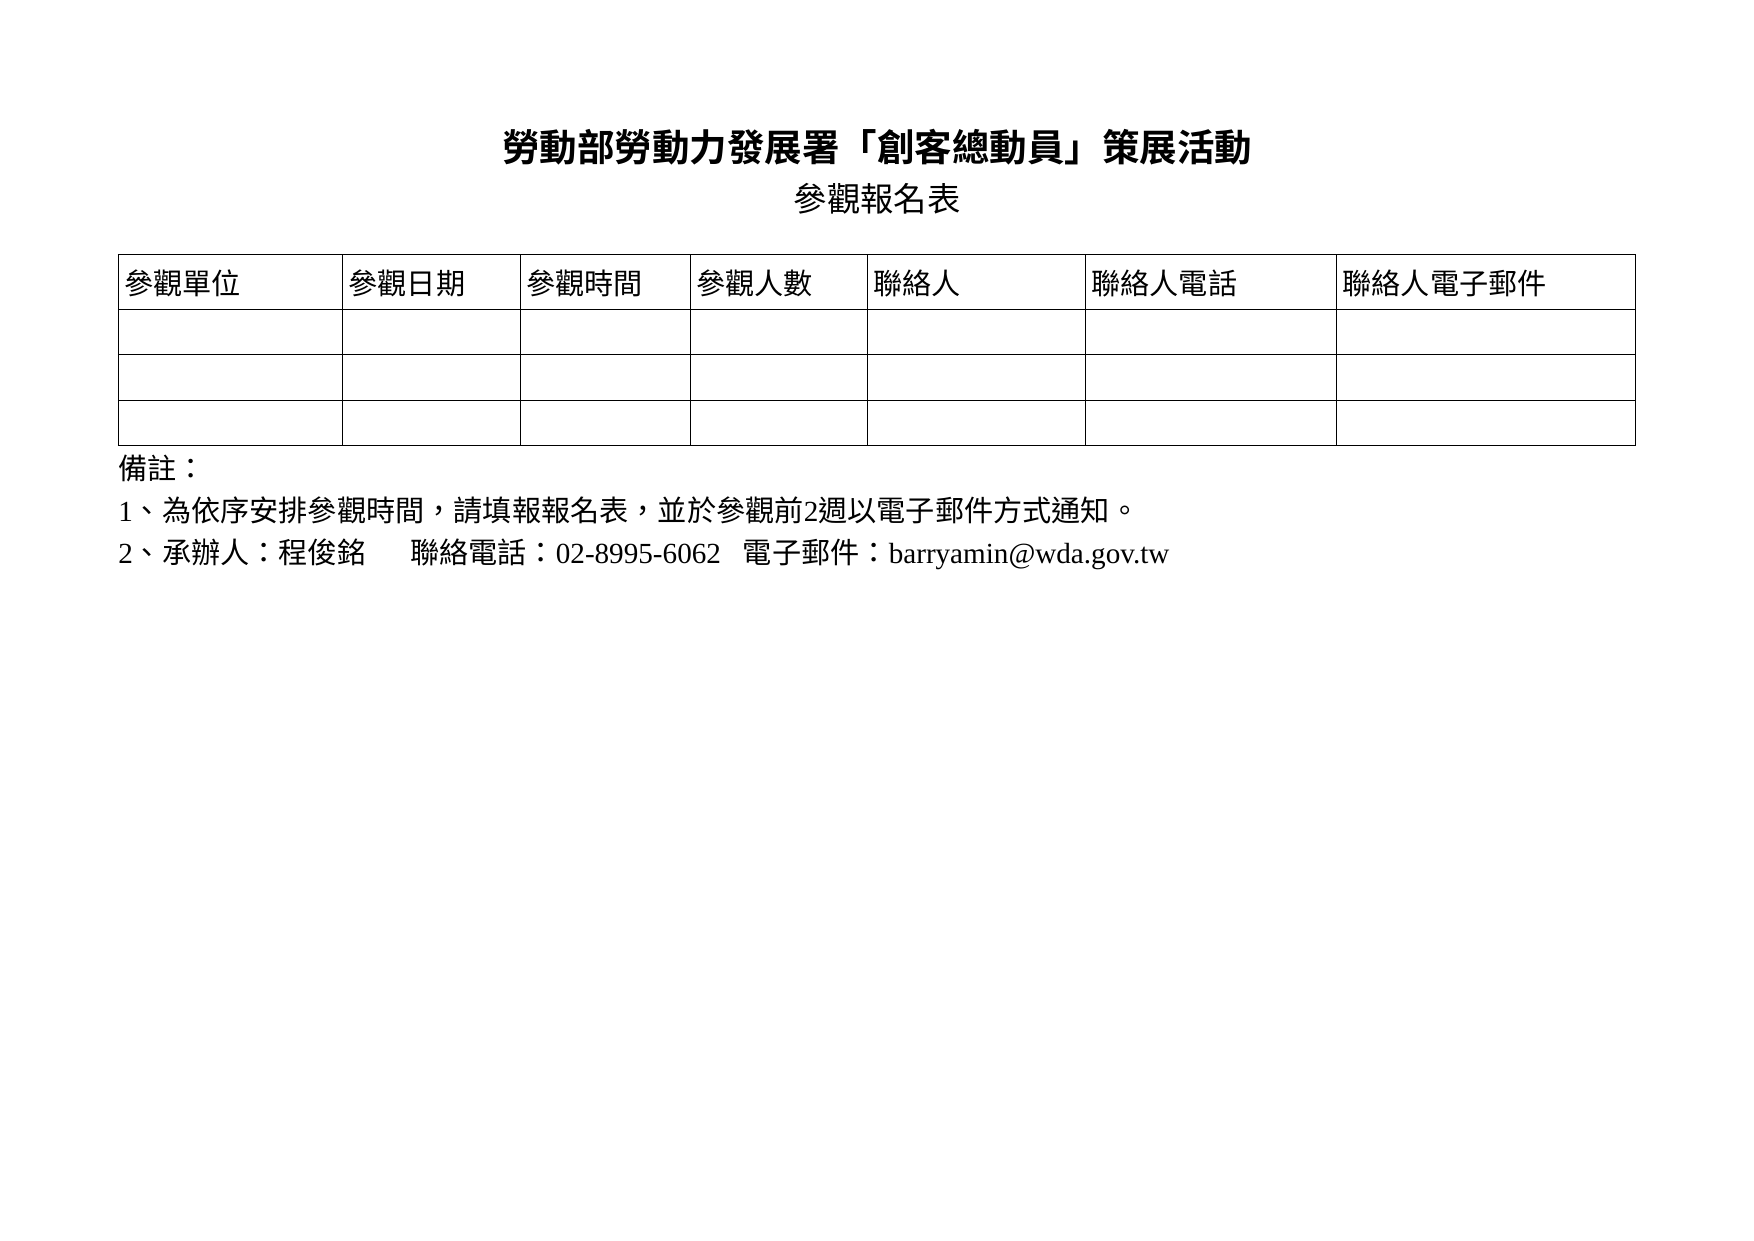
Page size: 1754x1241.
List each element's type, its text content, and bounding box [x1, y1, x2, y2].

table_cell [1086, 401, 1336, 445]
table_header 參觀日期 [343, 255, 520, 308]
table_cell [868, 401, 1085, 445]
table_cell [1337, 310, 1635, 354]
table_cell [119, 401, 342, 445]
table_cell [868, 355, 1085, 399]
table_cell [521, 355, 690, 399]
table_cell [1337, 401, 1635, 445]
table_header 參觀時間 [521, 255, 690, 308]
table_cell [119, 310, 342, 354]
table_cell [1337, 355, 1635, 399]
text 參觀報名表 [118, 172, 1636, 221]
table_cell [691, 401, 867, 445]
table_cell [521, 401, 690, 445]
table_cell [343, 355, 520, 399]
table_header 參觀單位 [119, 255, 342, 308]
text 勞動部勞動力發展署「創客總動員」策展活動 [118, 118, 1636, 172]
table_cell [1086, 310, 1336, 354]
text 1、為依序安排參觀時間，請填報報名表，並於參觀前2週以電子郵件方式通知。 [118, 488, 1636, 530]
table_cell [343, 310, 520, 354]
text 備註： [118, 446, 1636, 488]
table_cell [1086, 355, 1336, 399]
table_header 參觀人數 [691, 255, 867, 308]
table_cell [521, 310, 690, 354]
table_header 聯絡人電子郵件 [1337, 255, 1635, 308]
table_cell [691, 310, 867, 354]
table_cell [119, 355, 342, 399]
table_cell [343, 401, 520, 445]
table_cell [868, 310, 1085, 354]
table_header 聯絡人電話 [1086, 255, 1336, 308]
table_cell [691, 355, 867, 399]
table_header 聯絡人 [868, 255, 1085, 308]
text 2、承辦人：程俊銘 聯絡電話：02-8995-6062 電子郵件：barryamin@wda.gov.tw [118, 530, 1636, 572]
